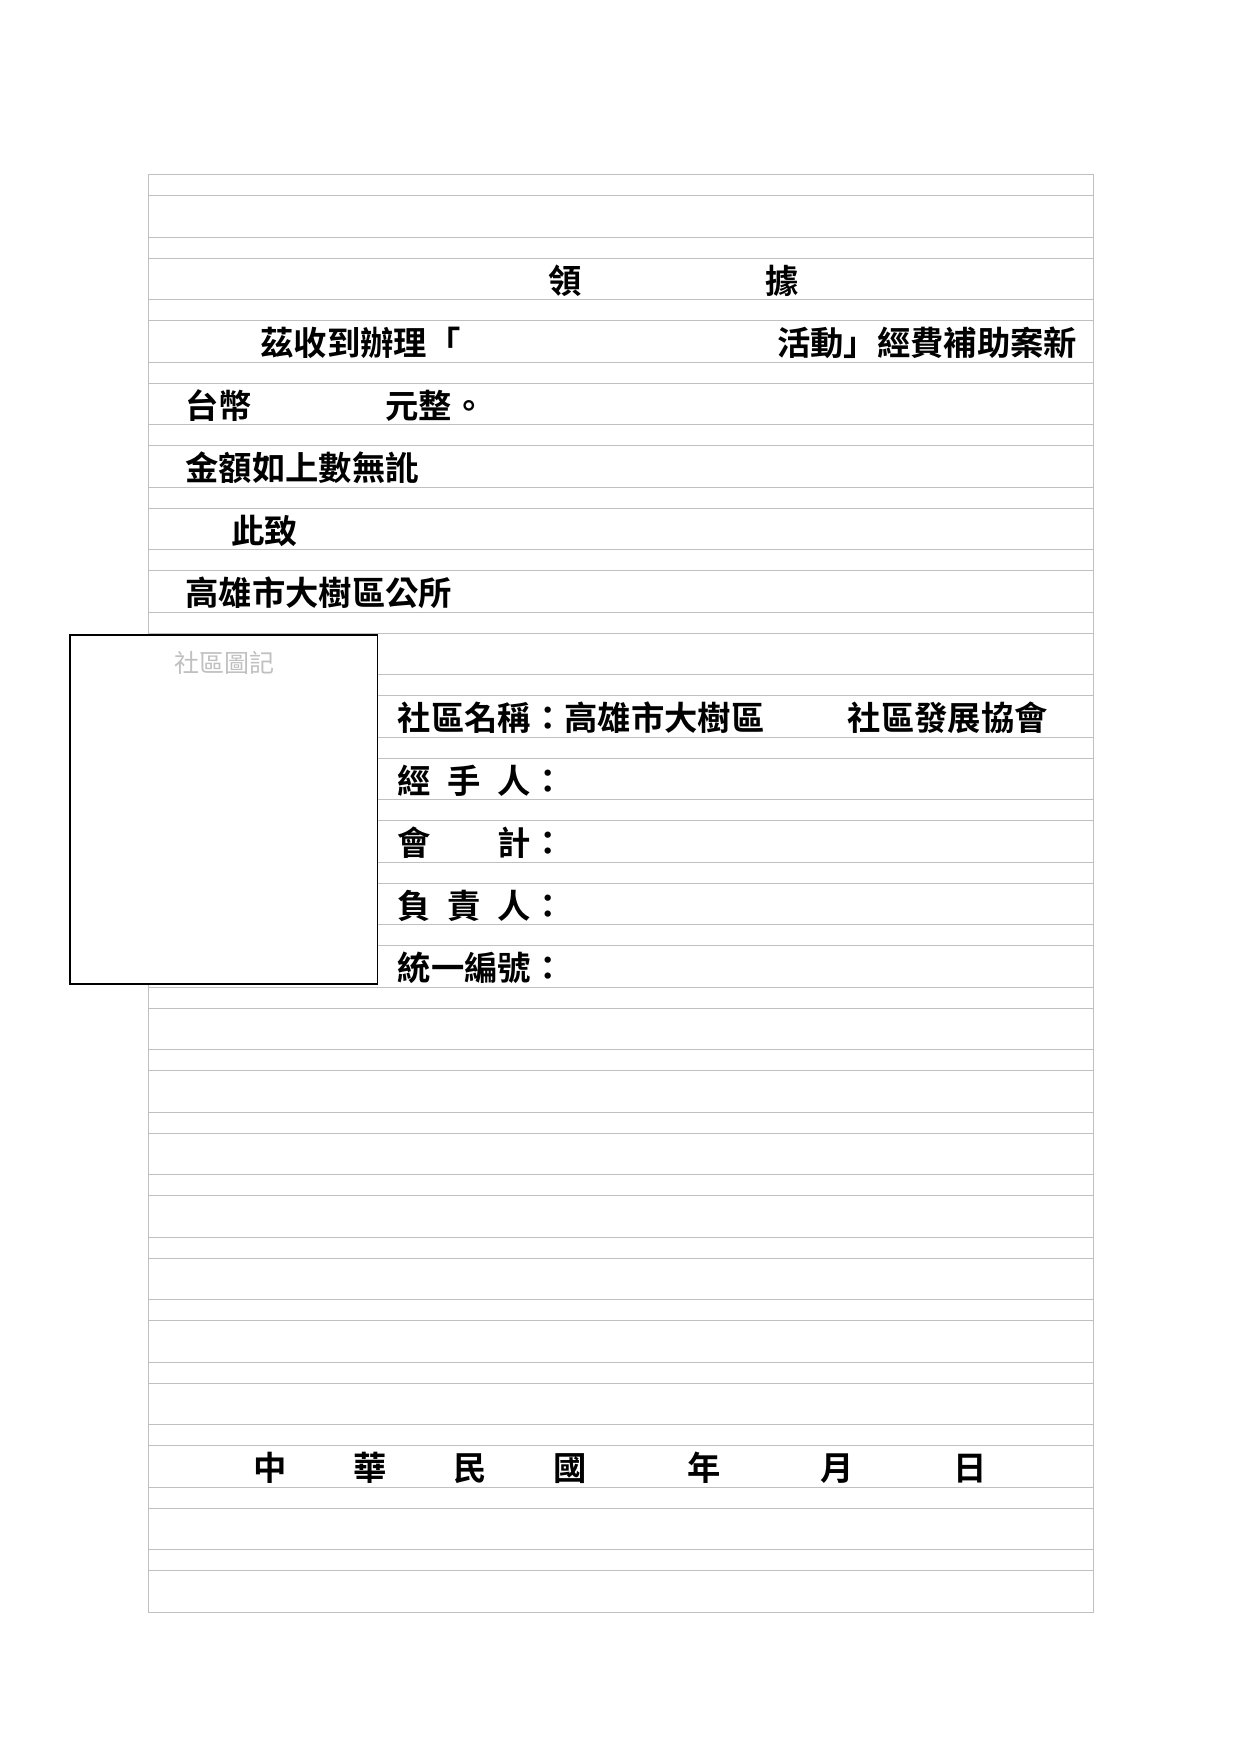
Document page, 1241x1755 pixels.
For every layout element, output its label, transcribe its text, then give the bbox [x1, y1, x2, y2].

text [378, 800, 1093, 820]
text 統一編號： [149, 946, 1093, 987]
text [149, 238, 1093, 258]
text [378, 925, 1093, 945]
text [149, 488, 1093, 508]
text 高雄市大樹區公所 [185, 571, 1093, 612]
text [378, 738, 1093, 758]
text [185, 363, 1093, 383]
text 社區圖記 [86, 643, 362, 679]
text 社區名稱：高雄市大樹區 社區發展協會 [378, 696, 1093, 737]
text 金額如上數無訛 [149, 446, 1093, 487]
text [149, 1425, 1093, 1445]
text [185, 550, 1093, 570]
text [149, 425, 1093, 445]
text 中 華 民 國 年 月 日 [149, 1446, 1093, 1487]
text 茲收到辦理「 活動」經費補助案新 [185, 321, 1093, 362]
text [378, 863, 1093, 883]
text 領 據 [149, 259, 1093, 299]
text 經 手 人： [378, 759, 1093, 799]
text 此致 [149, 509, 1093, 549]
text [185, 300, 1093, 320]
text 會 計： [378, 821, 1093, 862]
text 負 責 人： [378, 884, 1093, 924]
text 台幣 元整。 [185, 384, 1093, 424]
text [378, 675, 1093, 695]
